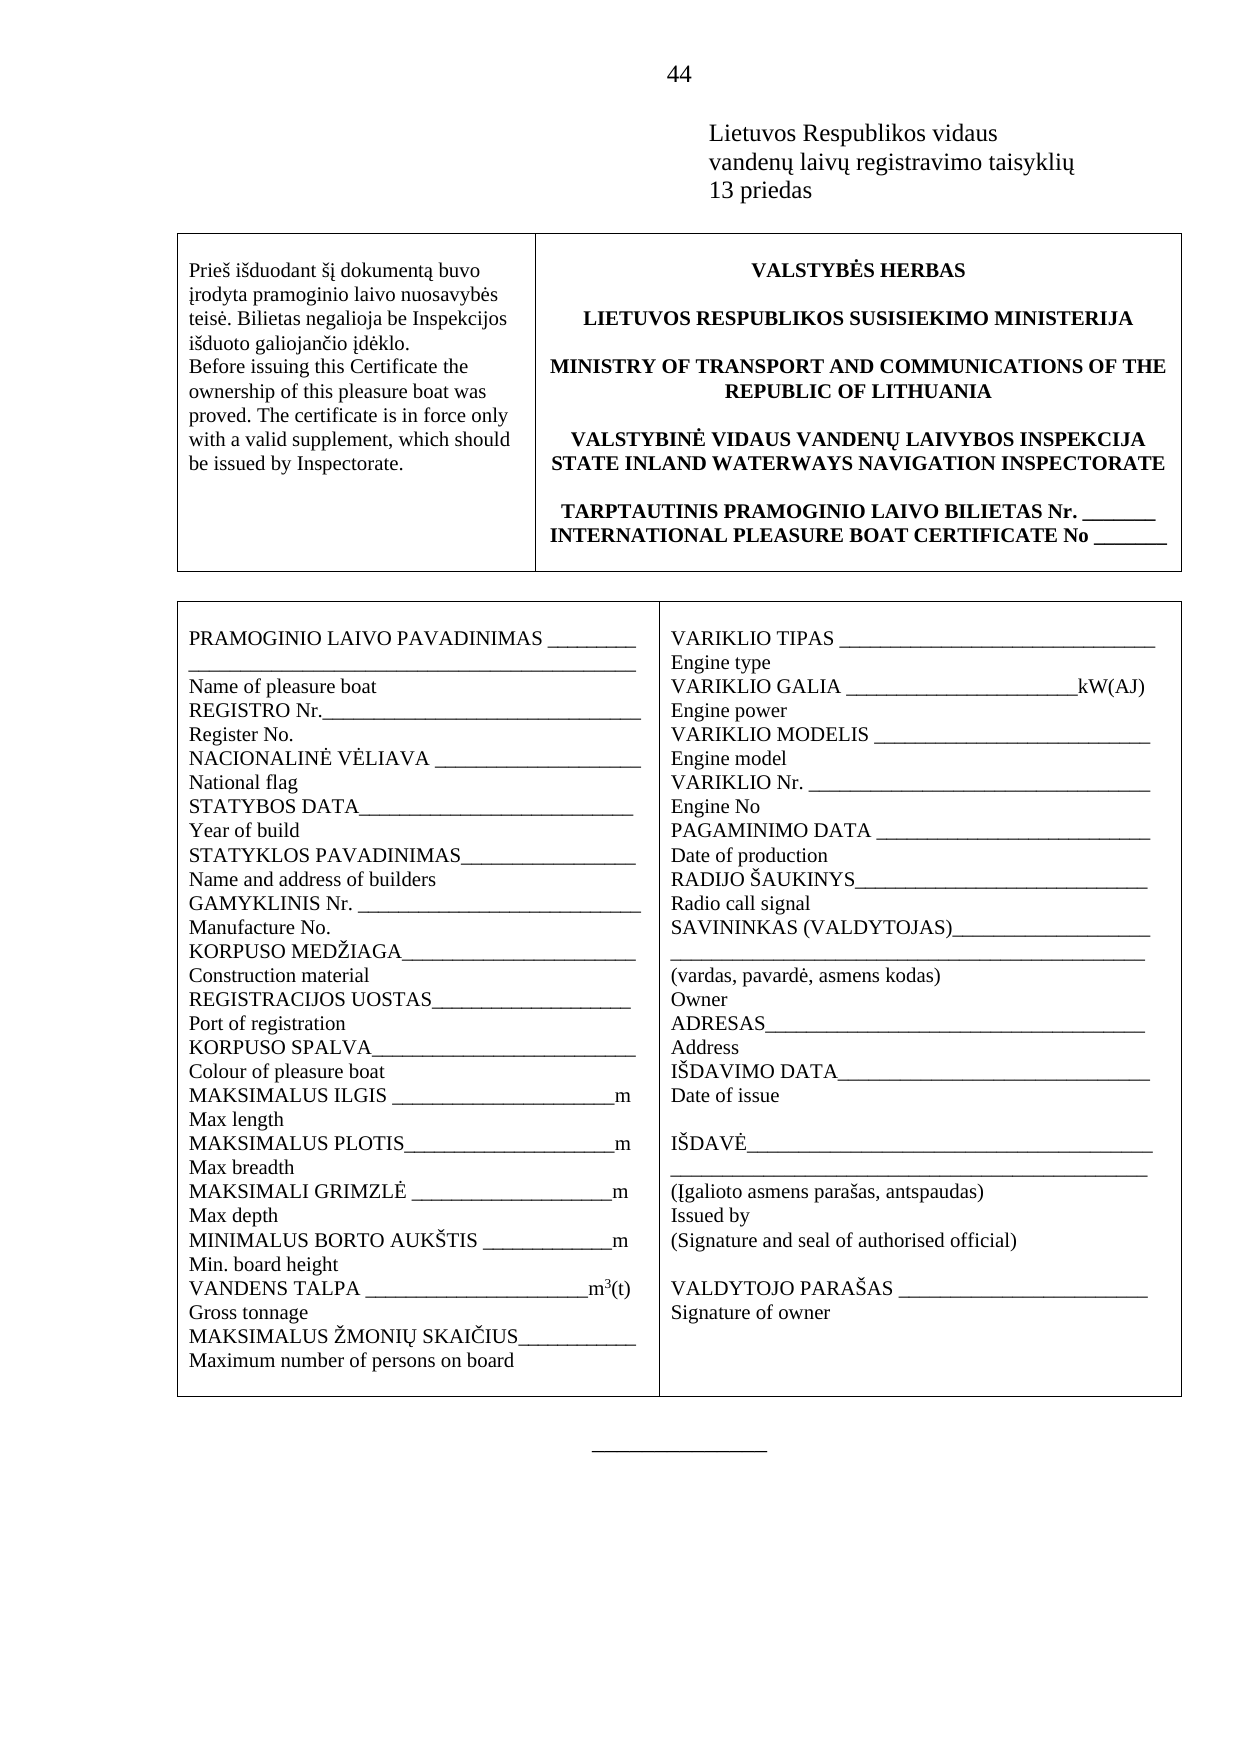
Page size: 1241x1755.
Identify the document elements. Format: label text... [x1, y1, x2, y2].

text Lietuvos Respublikos vidaus [709, 118, 1181, 147]
text ______________ [177, 1426, 1181, 1454]
table_header Prieš išduodant šį dokumentą buvo įrodyta pramoginio laivo nuosavybės teisė. Bilietas negalioja be Inspekcijos išduoto galiojančio įdėklo. Before issuing this Certificate the ownership of this pleasure boat was proved. The certificate is in force only with a valid supplement, which should be issued by Inspectorate. [178, 234, 535, 571]
table_header VARIKLIO TIPAS Engine type VARIKLIO GALIA kW(AJ) Engine power VARIKLIO MODELIS Engine model VARIKLIO Nr. Engine No PAGAMINIMO DATA Date of production RADIJO ŠAUKINYS Radio call signal SAVININKAS (VALDYTOJAS) (vardas, pavardė, asmens kodas) Owner ADRESAS Address IŠDAVIMO DATA Date of issue IŠDAVĖ (Įgalioto asmens parašas, antspaudas) Issued by (Signature and seal of authorised official) VALDYTOJO PARAŠAS Signature of owner [660, 602, 1181, 1396]
text 13 priedas [177, 176, 1181, 204]
text vandenų laivų registravimo taisyklių [177, 147, 1181, 176]
table_header VALSTYBĖS HERBAS LIETUVOS RESPUBLIKOS SUSISIEKIMO MINISTERIJA MINISTRY OF TRANSPORT AND COMMUNICATIONS OF THE REPUBLIC OF LITHUANIA VALSTYBINĖ VIDAUS VANDENŲ LAIVYBOS INSPEKCIJA STATE INLAND WATERWAYS NAVIGATION INSPECTORATE TARPTAUTINIS PRAMOGINIO LAIVO BILIETAS Nr. _______ INTERNATIONAL PLEASURE BOAT CERTIFICATE No _______ [536, 234, 1181, 571]
table_header PRAMOGINIO LAIVO PAVADINIMAS Name of pleasure boat REGISTRO Nr. Register No. NACIONALINĖ VĖLIAVA National flag STATYBOS DATA Year of build STATYKLOS PAVADINIMAS Name and address of builders GAMYKLINIS Nr. Manufacture No. KORPUSO MEDŽIAGA Construction material REGISTRACIJOS UOSTAS Port of registration KORPUSO SPALVA Colour of pleasure boat MAKSIMALUS ILGIS m Max length MAKSIMALUS PLOTIS m Max breadth MAKSIMALI GRIMZLĖ m Max depth MINIMALUS BORTO AUKŠTIS m Min. board height VANDENS TALPA m3(t) Gross tonnage MAKSIMALUS ŽMONIŲ SKAIČIUS Maximum number of persons on board [178, 602, 659, 1396]
